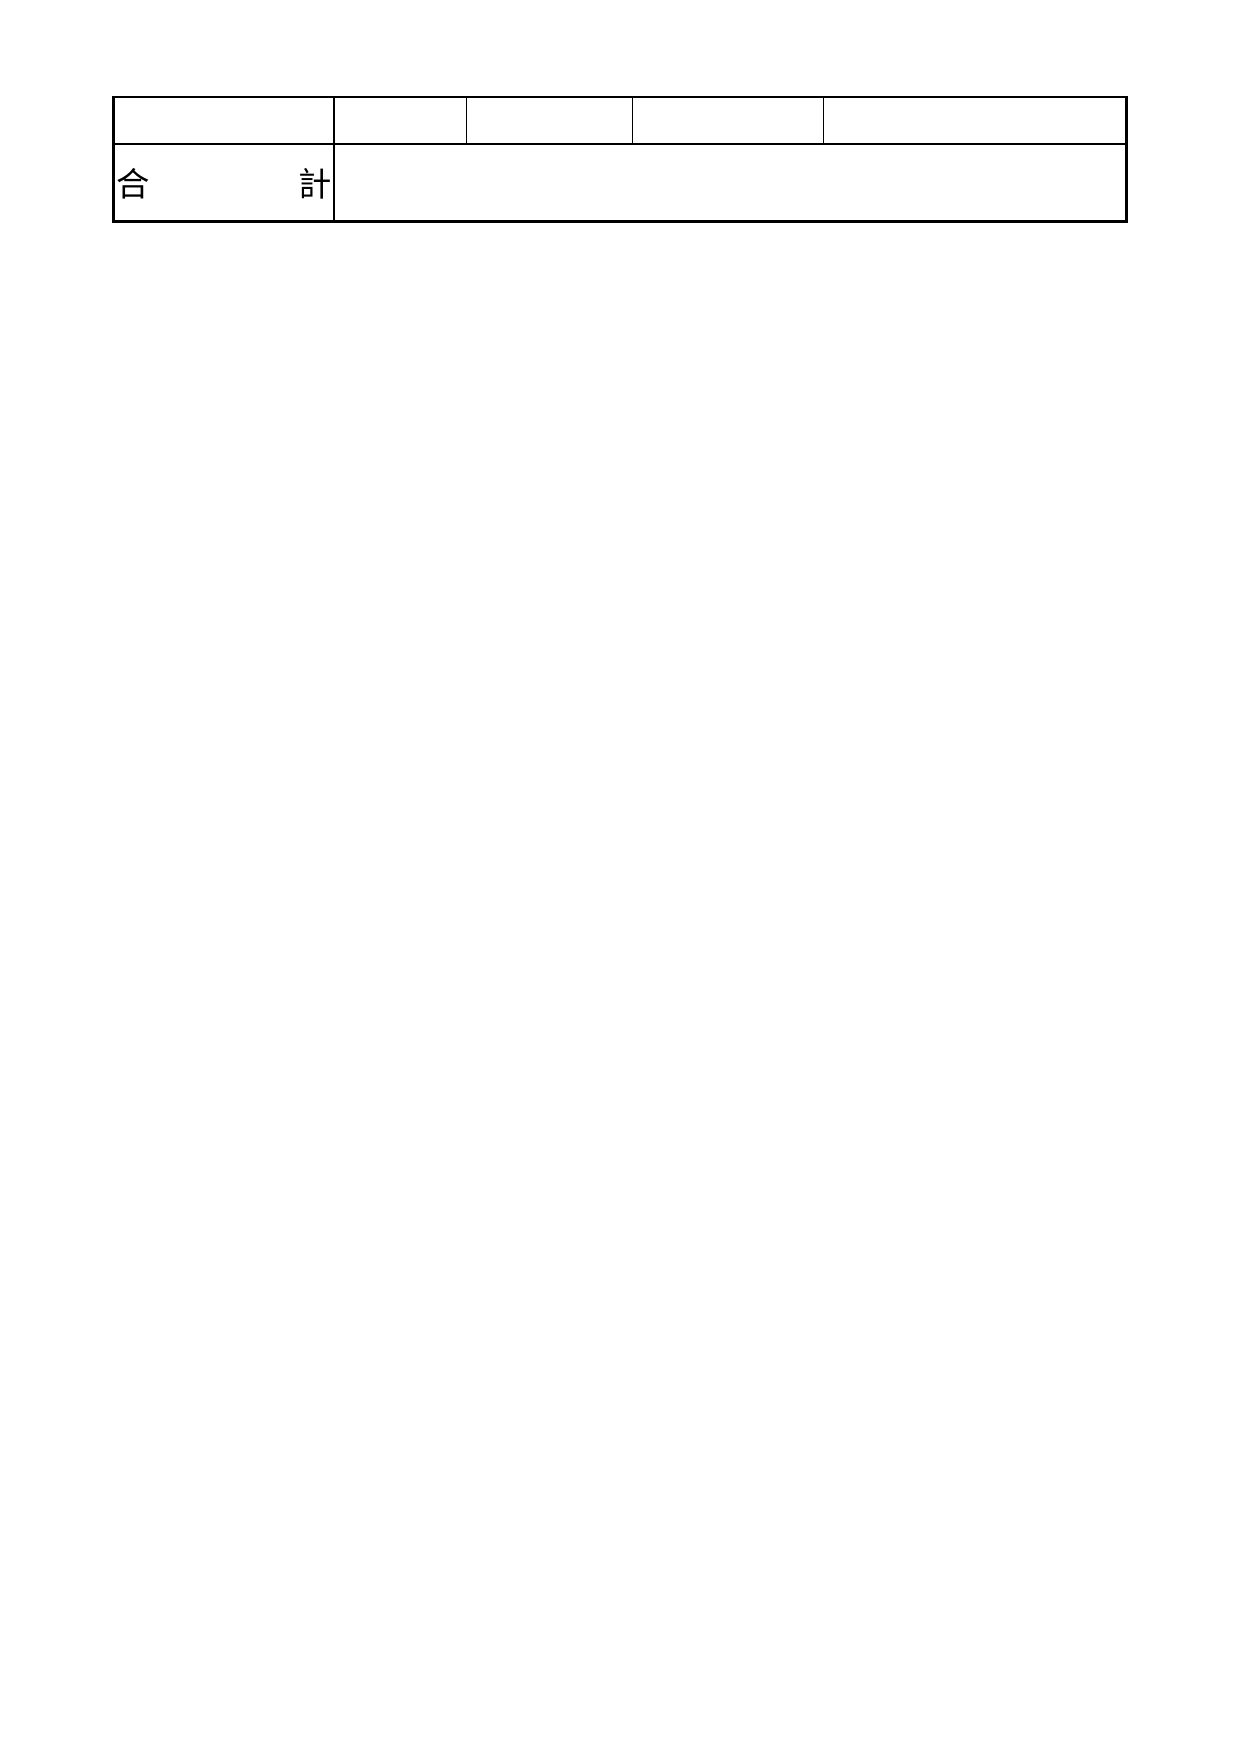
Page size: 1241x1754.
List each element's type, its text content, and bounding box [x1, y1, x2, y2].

table_cell [467, 98, 632, 143]
table_cell 合計 [115, 145, 333, 219]
table_cell [633, 98, 823, 143]
table_cell [115, 98, 333, 143]
table_cell [335, 145, 1125, 219]
table_cell [335, 98, 466, 143]
table_cell [824, 98, 1125, 143]
